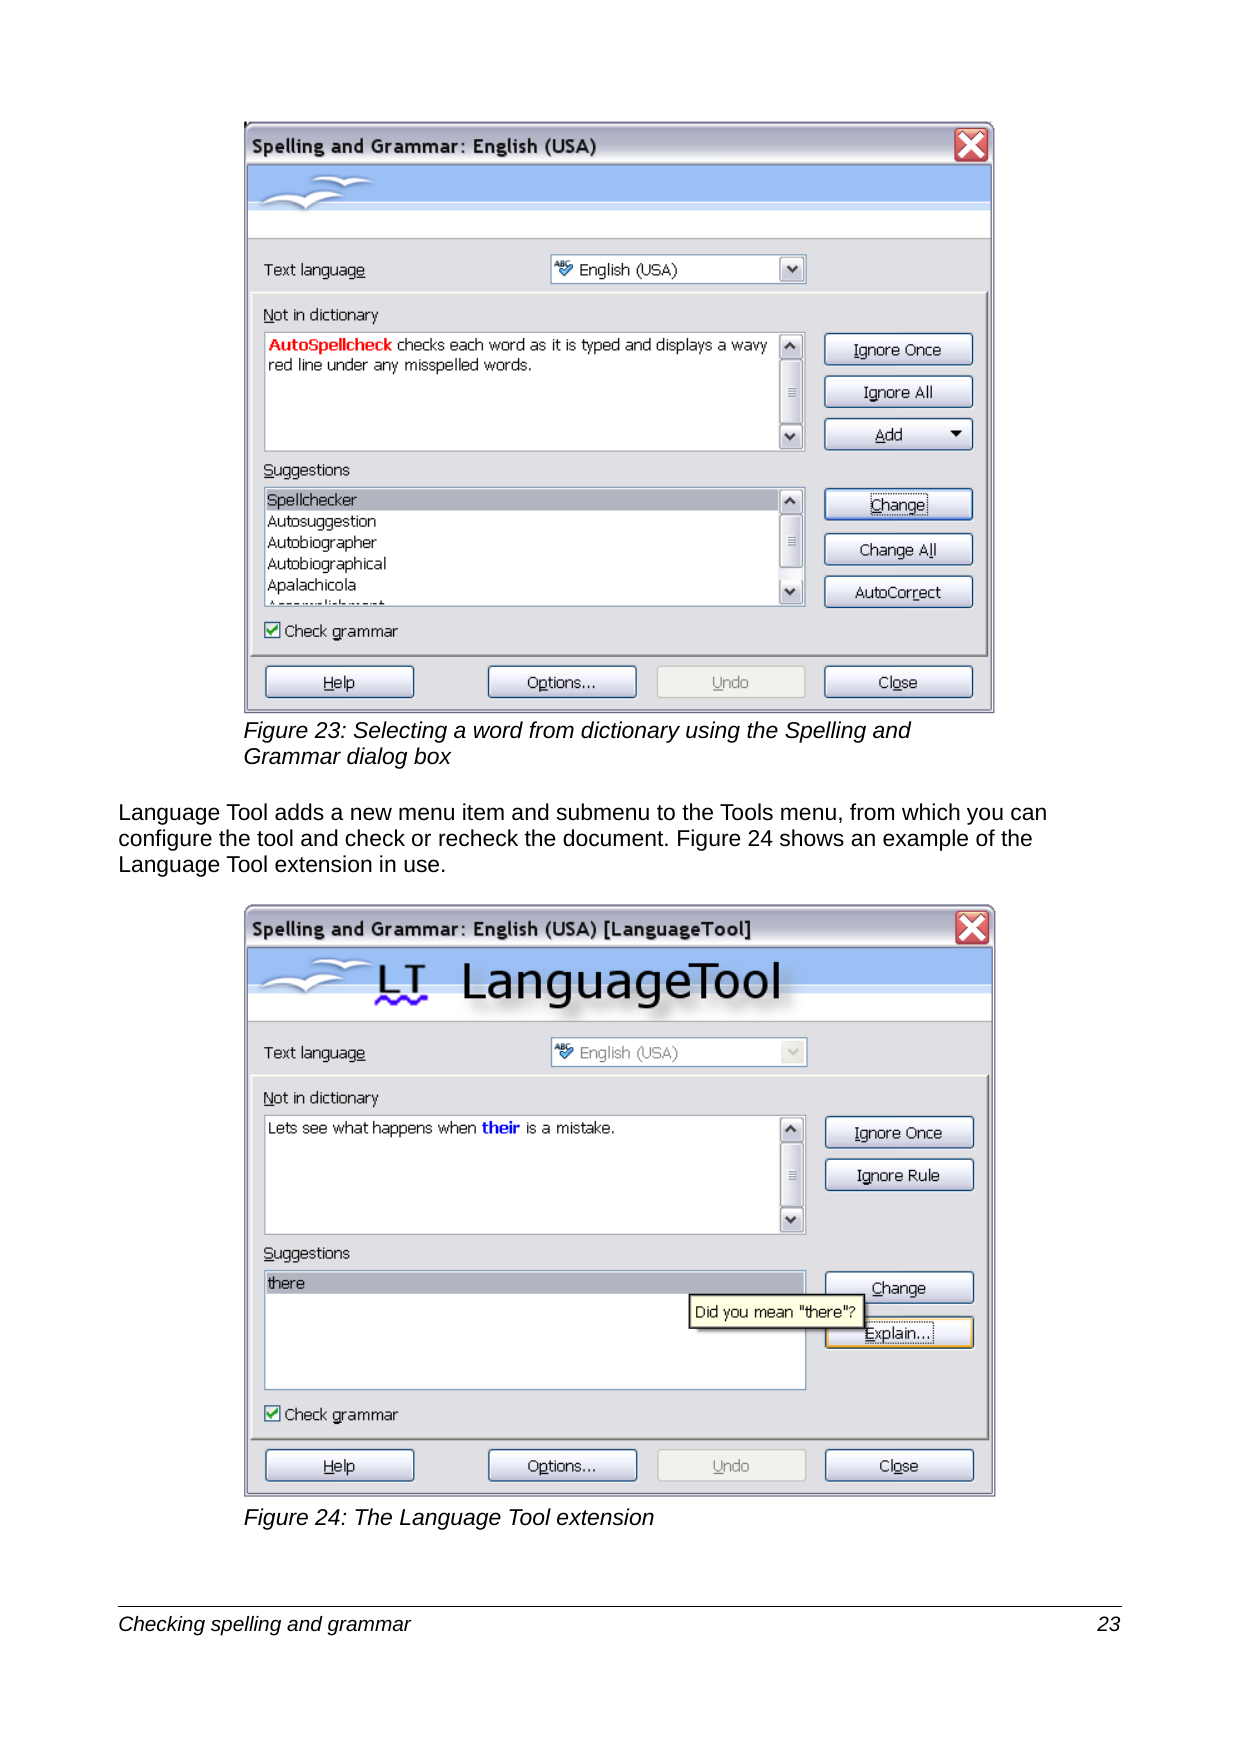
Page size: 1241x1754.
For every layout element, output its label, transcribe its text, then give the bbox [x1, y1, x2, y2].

picture [243, 118, 997, 717]
picture [243, 902, 997, 1498]
text Figure 24: The Language Tool extension [244, 1504, 997, 1531]
text Figure 23: Selecting a word from dictionary using the Spelling and Grammar dialog box [243, 717, 997, 769]
text Language Tool adds a new menu item and submenu to the Tools menu, from which you can configure the tool and check or recheck the document. Figure 24 shows an example of the Language Tool extension in use. [118, 799, 1122, 878]
